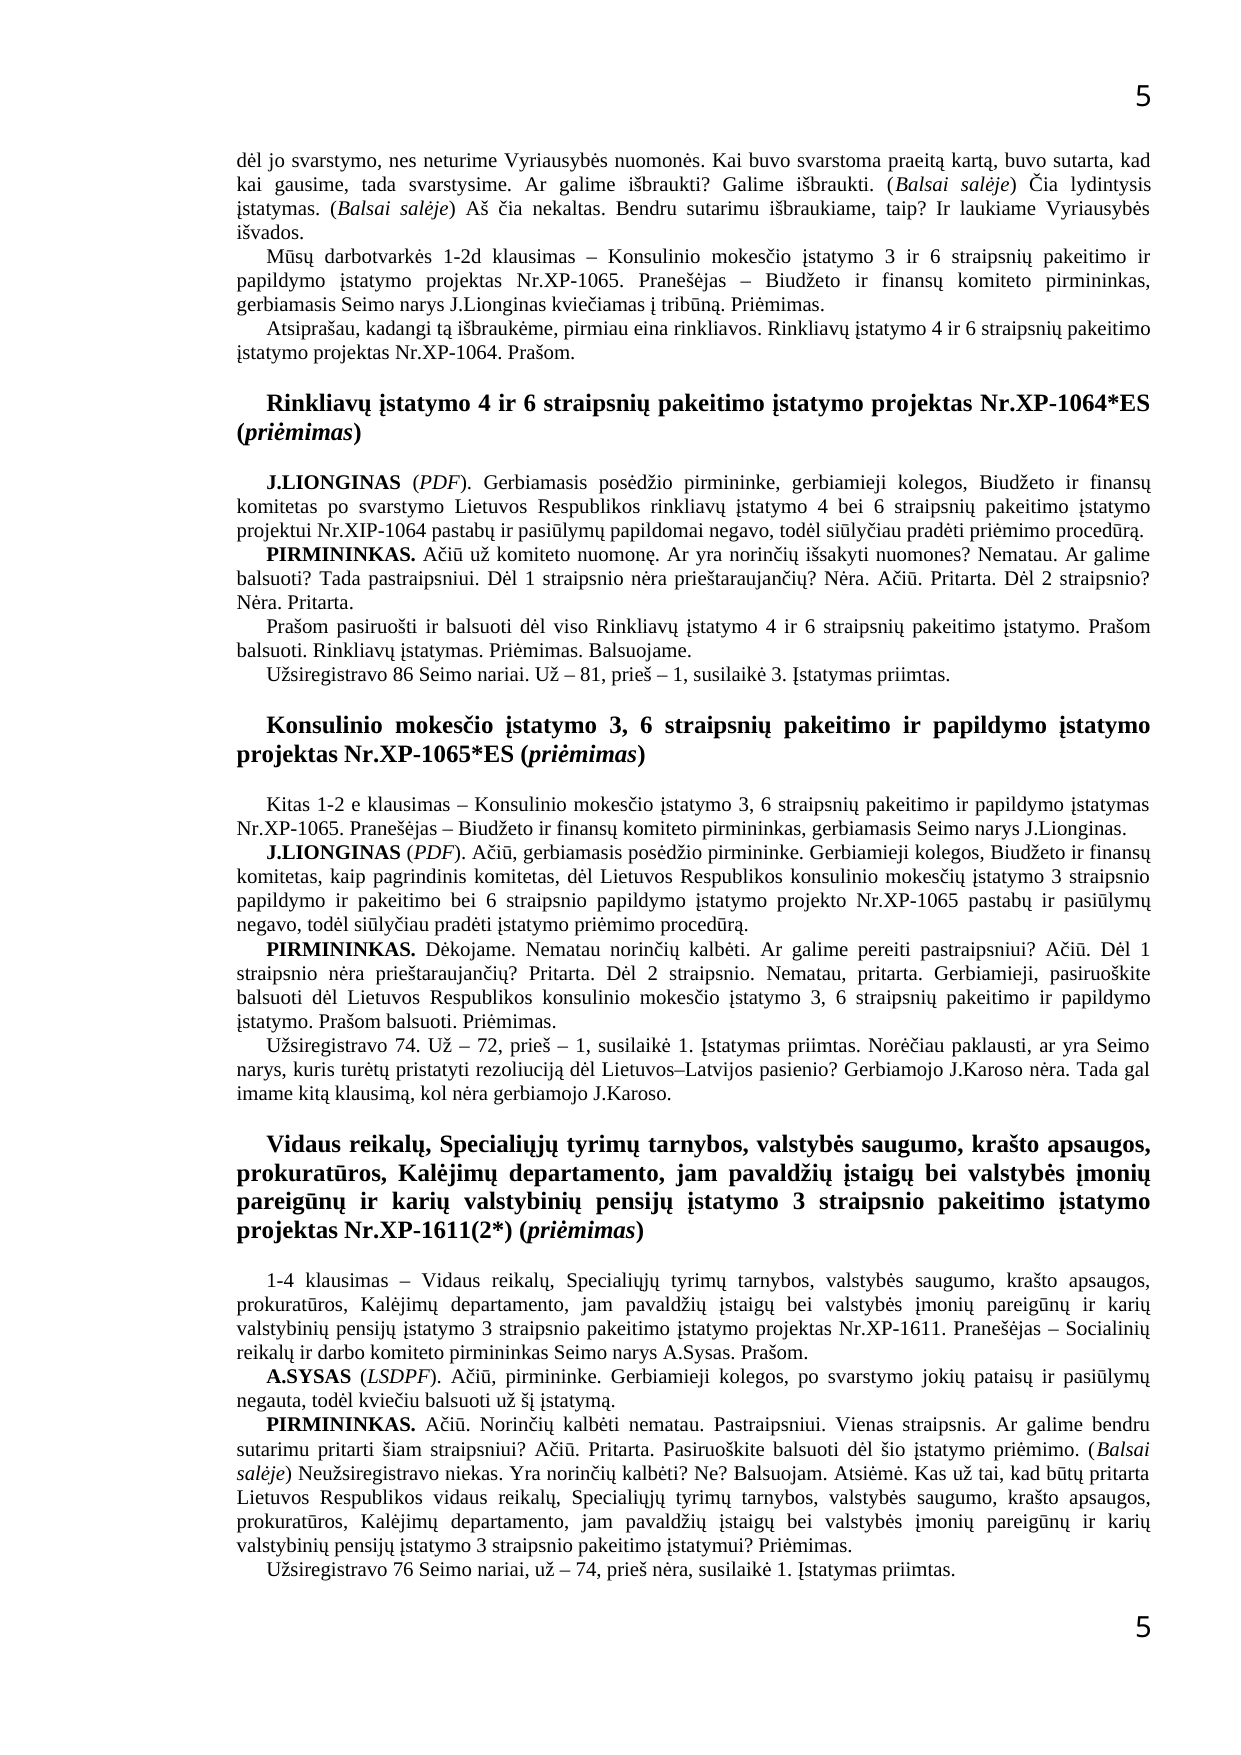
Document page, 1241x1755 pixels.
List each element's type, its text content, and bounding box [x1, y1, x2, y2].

text Atsiprašau, kadangi tą išbraukėme, pirmiau eina rinkliavos. Rinkliavų įstatymo 4 ir 6 straipsnių pakeitimo įstatymo projektas Nr.XP-1064. Prašom. [236, 316, 1152, 364]
text J.LIONGINAS (PDF). Ačiū, gerbiamasis posėdžio pirmininke. Gerbiamieji kolegos, Biudžeto ir finansų komitetas, kaip pagrindinis komitetas, dėl Lietuvos Respublikos konsulinio mokesčių įstatymo 3 straipsnio papildymo ir pakeitimo bei 6 straipsnio papildymo įstatymo projekto Nr.XP-1065 pastabų ir pasiūlymų negavo, todėl siūlyčiau pradėti įstatymo priėmimo procedūrą. [236, 840, 1152, 936]
text Kitas 1-2 e klausimas – Konsulinio mokesčio įstatymo 3, 6 straipsnių pakeitimo ir papildymo įstatymas Nr.XP-1065. Pranešėjas – Biudžeto ir finansų komiteto pirmininkas, gerbiamasis Seimo narys J.Lionginas. [236, 792, 1152, 840]
text Mūsų darbotvarkės 1-2d klausimas – Konsulinio mokesčio įstatymo 3 ir 6 straipsnių pakeitimo ir papildymo įstatymo projektas Nr.XP-1065. Pranešėjas – Biudžeto ir finansų komiteto pirmininkas, gerbiamasis Seimo narys J.Lionginas kviečiamas į tribūną. Priėmimas. [236, 244, 1152, 316]
text A.SYSAS (LSDPF). Ačiū, pirmininke. Gerbiamieji kolegos, po svarstymo jokių pataisų ir pasiūlymų negauta, todėl kviečiu balsuoti už šį įstatymą. [236, 1364, 1152, 1412]
text dėl jo svarstymo, nes neturime Vyriausybės nuomonės. Kai buvo svarstoma praeitą kartą, buvo sutarta, kad kai gausime, tada svarstysime. Ar galime išbraukti? Galime išbraukti. (Balsai salėje) Čia lydintysis įstatymas. (Balsai salėje) Aš čia nekaltas. Bendru sutarimu išbraukiame, taip? Ir laukiame Vyriausybės išvados. [236, 148, 1152, 244]
text J.LIONGINAS (PDF). Gerbiamasis posėdžio pirmininke, gerbiamieji kolegos, Biudžeto ir finansų komitetas po svarstymo Lietuvos Respublikos rinkliavų įstatymo 4 bei 6 straipsnių pakeitimo įstatymo projektui Nr.XIP-1064 pastabų ir pasiūlymų papildomai negavo, todėl siūlyčiau pradėti priėmimo procedūrą. [236, 470, 1152, 542]
text PIRMININKAS. Ačiū už komiteto nuomonę. Ar yra norinčių išsakyti nuomones? Nematau. Ar galime balsuoti? Tada pastraipsniui. Dėl 1 straipsnio nėra prieštaraujančių? Nėra. Ačiū. Pritarta. Dėl 2 straipsnio? Nėra. Pritarta. [236, 542, 1152, 614]
text Vidaus reikalų, Specialiųjų tyrimų tarnybos, valstybės saugumo, krašto apsaugos, prokuratūros, Kalėjimų departamento, jam pavaldžių įstaigų bei valstybės įmonių pareigūnų ir karių valstybinių pensijų įstatymo 3 straipsnio pakeitimo įstatymo projektas Nr.XP-1611(2*) (priėmimas) [236, 1129, 1152, 1244]
text Rinkliavų įstatymo 4 ir 6 straipsnių pakeitimo įstatymo projektas Nr.XP-1064*ES (priėmimas) [236, 388, 1152, 446]
text 1-4 klausimas – Vidaus reikalų, Specialiųjų tyrimų tarnybos, valstybės saugumo, krašto apsaugos, prokuratūros, Kalėjimų departamento, jam pavaldžių įstaigų bei valstybės įmonių pareigūnų ir karių valstybinių pensijų įstatymo 3 straipsnio pakeitimo įstatymo projektas Nr.XP-1611. Pranešėjas – Socialinių reikalų ir darbo komiteto pirmininkas Seimo narys A.Sysas. Prašom. [236, 1268, 1152, 1364]
text PIRMININKAS. Dėkojame. Nematau norinčių kalbėti. Ar galime pereiti pastraipsniui? Ačiū. Dėl 1 straipsnio nėra prieštaraujančių? Pritarta. Dėl 2 straipsnio. Nematau, pritarta. Gerbiamieji, pasiruoškite balsuoti dėl Lietuvos Respublikos konsulinio mokesčio įstatymo 3, 6 straipsnių pakeitimo ir papildymo įstatymo. Prašom balsuoti. Priėmimas. [236, 936, 1152, 1033]
text PIRMININKAS. Ačiū. Norinčių kalbėti nematau. Pastraipsniui. Vienas straipsnis. Ar galime bendru sutarimu pritarti šiam straipsniui? Ačiū. Pritarta. Pasiruoškite balsuoti dėl šio įstatymo priėmimo. (Balsai salėje) Neužsiregistravo niekas. Yra norinčių kalbėti? Ne? Balsuojam. Atsiėmė. Kas už tai, kad būtų pritarta Lietuvos Respublikos vidaus reikalų, Specialiųjų tyrimų tarnybos, valstybės saugumo, krašto apsaugos, prokuratūros, Kalėjimų departamento, jam pavaldžių įstaigų bei valstybės įmonių pareigūnų ir karių valstybinių pensijų įstatymo 3 straipsnio pakeitimo įstatymui? Priėmimas. [236, 1412, 1152, 1557]
text Užsiregistravo 86 Seimo nariai. Už – 81, prieš – 1, susilaikė 3. Įstatymas priimtas. [236, 662, 1152, 686]
text Prašom pasiruošti ir balsuoti dėl viso Rinkliavų įstatymo 4 ir 6 straipsnių pakeitimo įstatymo. Prašom balsuoti. Rinkliavų įstatymas. Priėmimas. Balsuojame. [236, 614, 1152, 662]
text Konsulinio mokesčio įstatymo 3, 6 straipsnių pakeitimo ir papildymo įstatymo projektas Nr.XP-1065*ES (priėmimas) [236, 711, 1152, 768]
text Užsiregistravo 76 Seimo nariai, už – 74, prieš nėra, susilaikė 1. Įstatymas priimtas. [236, 1557, 1152, 1581]
text Užsiregistravo 74. Už – 72, prieš – 1, susilaikė 1. Įstatymas priimtas. Norėčiau paklausti, ar yra Seimo narys, kuris turėtų pristatyti rezoliuciją dėl Lietuvos–Latvijos pasienio? Gerbiamojo J.Karoso nėra. Tada gal imame kitą klausimą, kol nėra gerbiamojo J.Karoso. [236, 1033, 1152, 1105]
